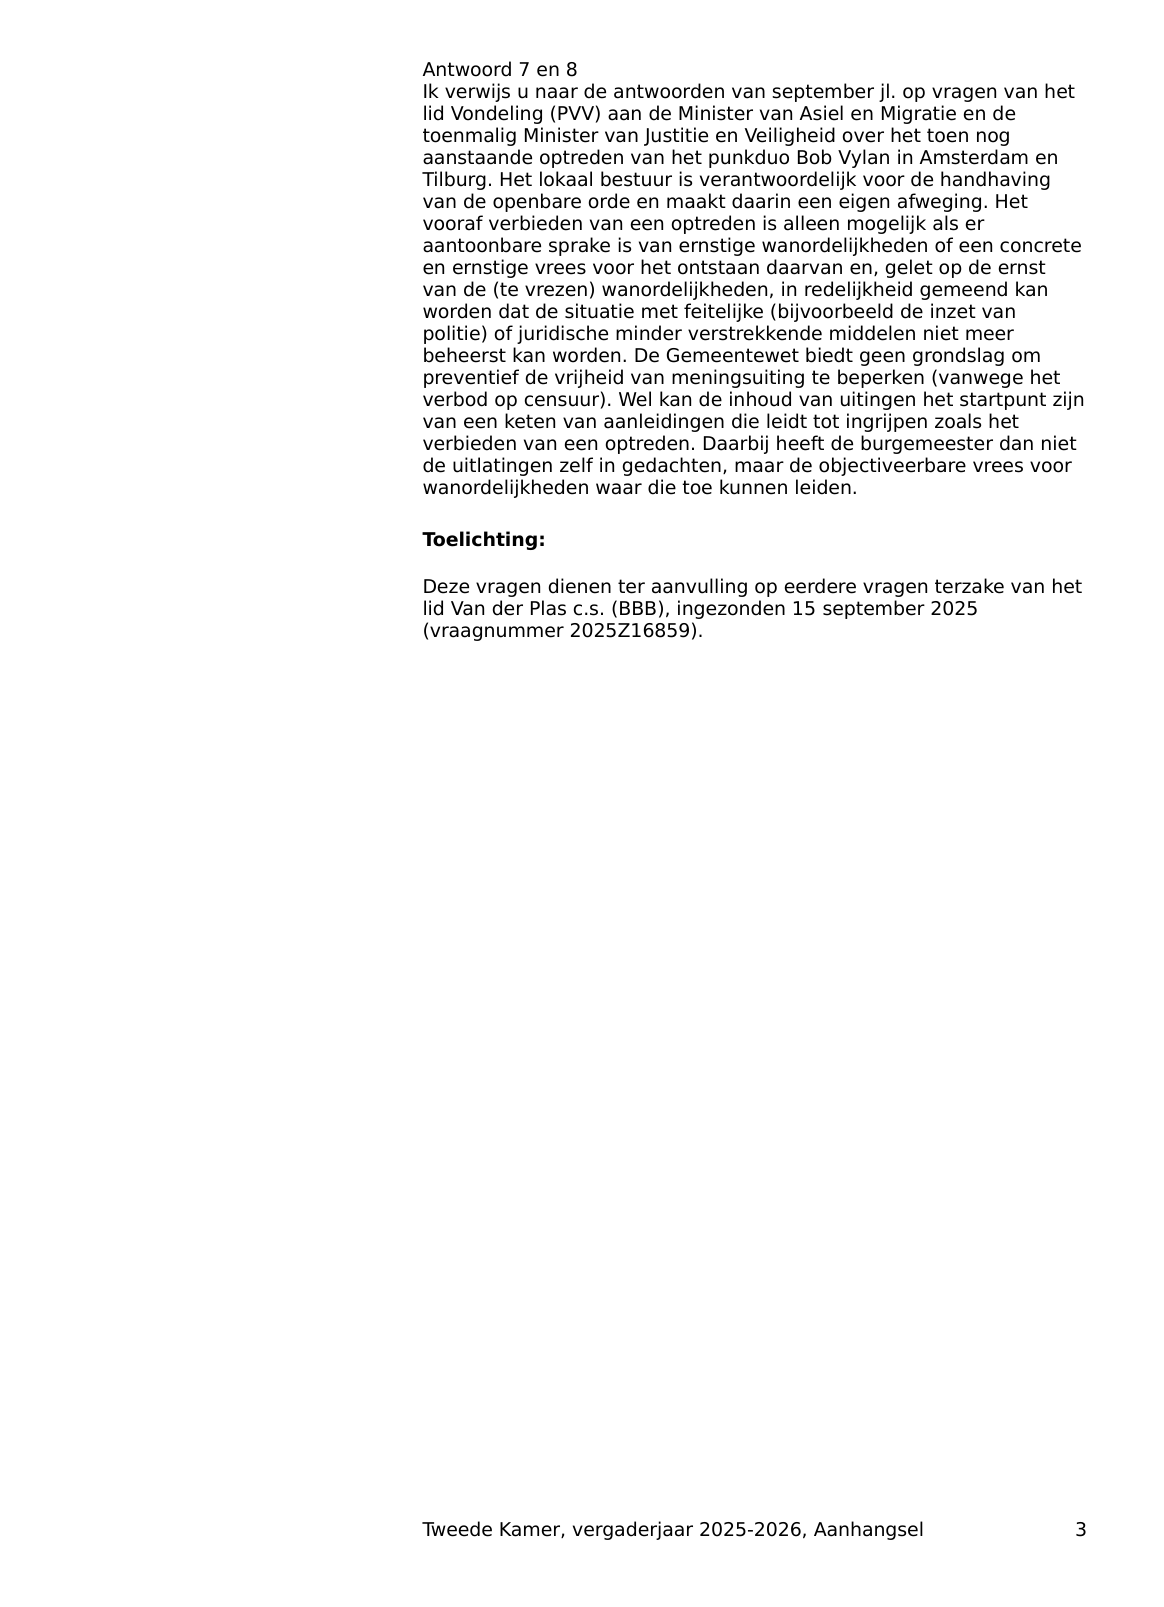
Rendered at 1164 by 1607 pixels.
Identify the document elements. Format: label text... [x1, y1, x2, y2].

subtitle Toelichting: [422, 529, 1087, 551]
text Deze vragen dienen ter aanvulling op eerdere vragen terzake van het lid Van der Plas c.s. (BBB), ingezonden 15 september 2025 (vraagnummer 2025Z16859). [422, 576, 1087, 642]
text Antwoord 7 en 8 [422, 59, 1087, 81]
text Ik verwijs u naar de antwoorden van september jl. op vragen van het lid Vondeling (PVV) aan de Minister van Asiel en Migratie en de toenmalig Minister van Justitie en Veiligheid over het toen nog aanstaande optreden van het punkduo Bob Vylan in Amsterdam en Tilburg. Het lokaal bestuur is verantwoordelijk voor de handhaving van de openbare orde en maakt daarin een eigen afweging. Het vooraf verbieden van een optreden is alleen mogelijk als er aantoonbare sprake is van ernstige wanordelijkheden of een concrete en ernstige vrees voor het ontstaan daarvan en, gelet op de ernst van de (te vrezen) wanordelijkheden, in redelijkheid gemeend kan worden dat de situatie met feitelijke (bijvoorbeeld de inzet van politie) of juridische minder verstrekkende middelen niet meer beheerst kan worden. De Gemeentewet biedt geen grondslag om preventief de vrijheid van meningsuiting te beperken (vanwege het verbod op censuur). Wel kan de inhoud van uitingen het startpunt zijn van een keten van aanleidingen die leidt tot ingrijpen zoals het verbieden van een optreden. Daarbij heeft de burgemeester dan niet de uitlatingen zelf in gedachten, maar de objectiveerbare vrees voor wanordelijkheden waar die toe kunnen leiden. [422, 81, 1087, 499]
